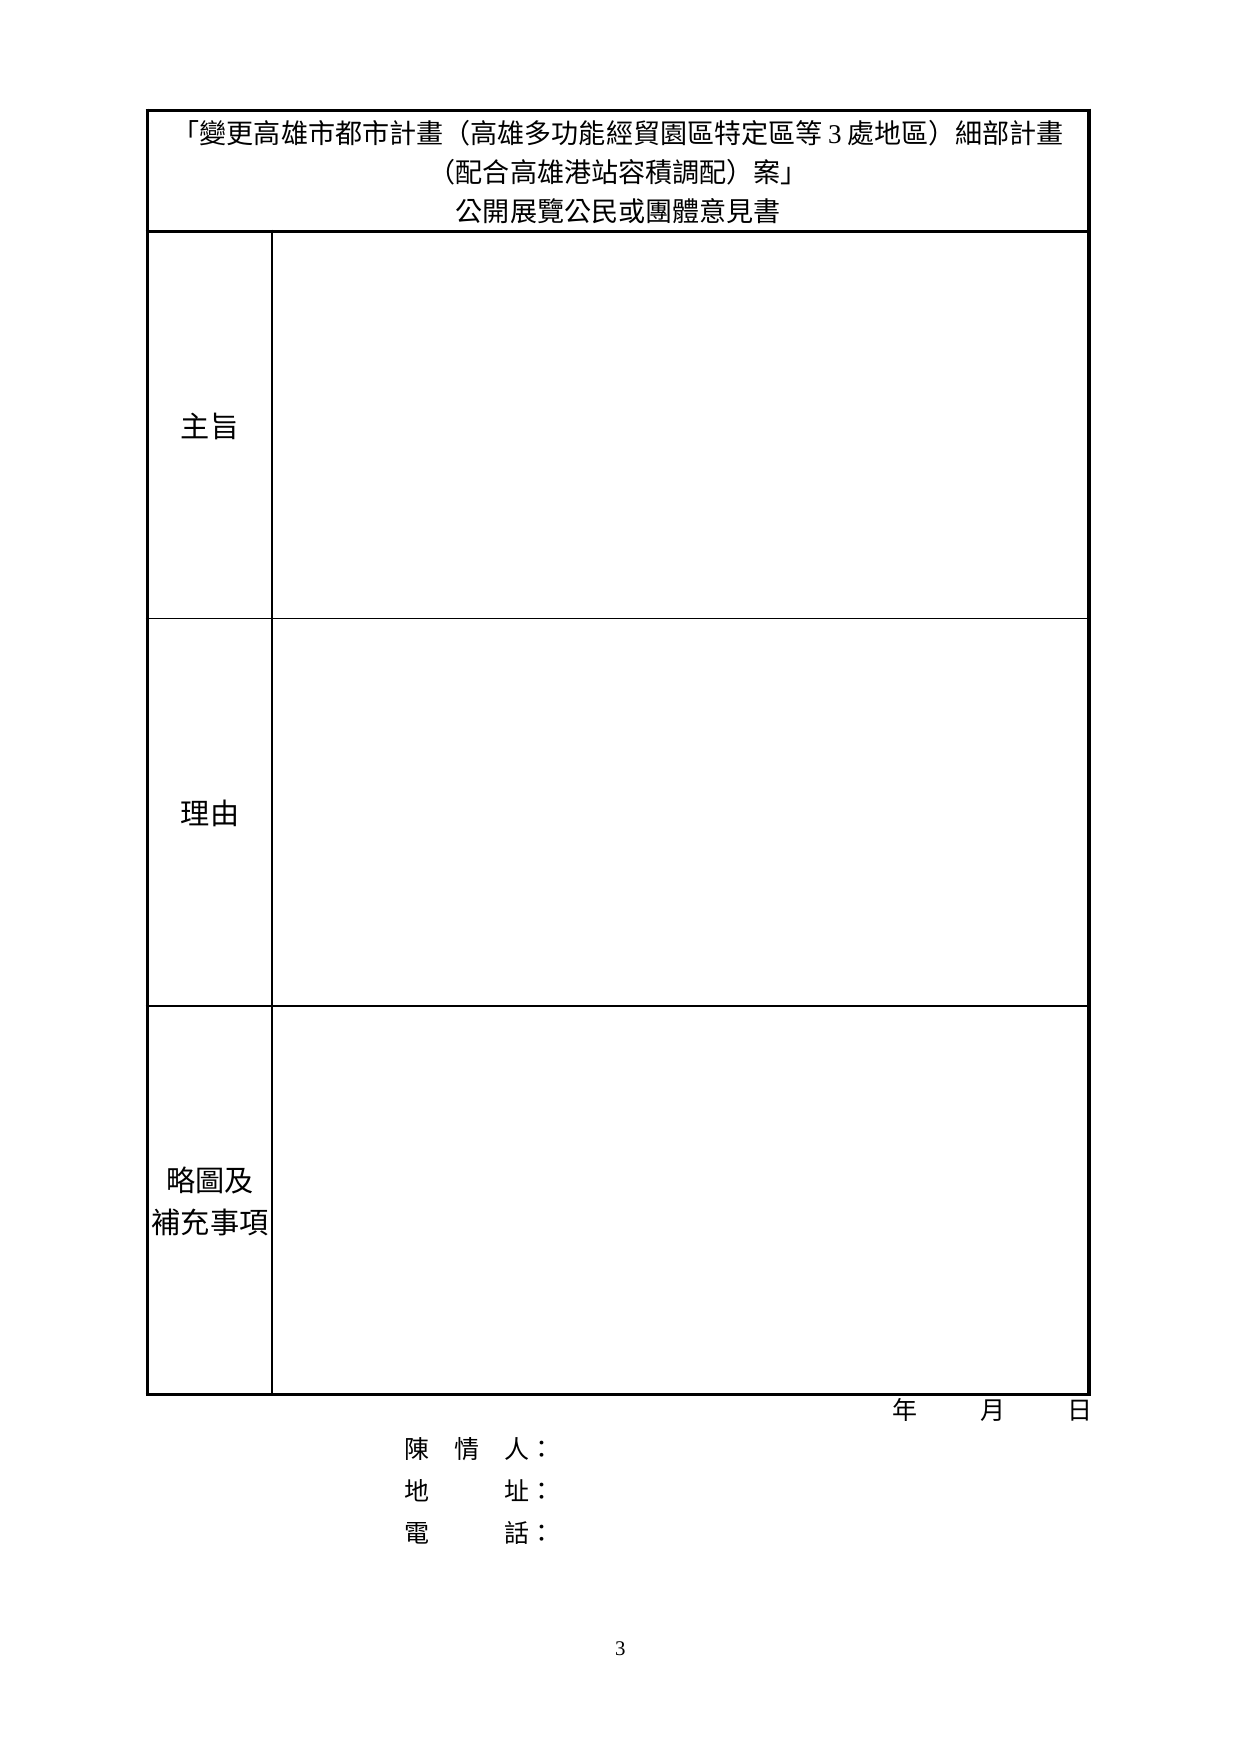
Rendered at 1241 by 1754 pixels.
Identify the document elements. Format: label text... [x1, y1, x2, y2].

text 地 址： [223, 1467, 1092, 1509]
text 電 話： [223, 1509, 1092, 1551]
text 年 月 日 [223, 1396, 1092, 1426]
table_cell 略圖及 補充事項 [149, 1007, 271, 1393]
table_cell 主旨 [149, 233, 271, 617]
table_cell [273, 1007, 1087, 1393]
table_header 「變更高雄市都市計畫（高雄多功能經貿園區特定區等3處地區）細部計畫（配合高雄港站容積調配）案」 公開展覽公民或團體意見書 [149, 112, 1087, 229]
table_cell [273, 619, 1087, 1005]
text 陳 情 人： [223, 1426, 1092, 1467]
table_cell 理由 [149, 619, 271, 1005]
table_cell [273, 233, 1087, 617]
